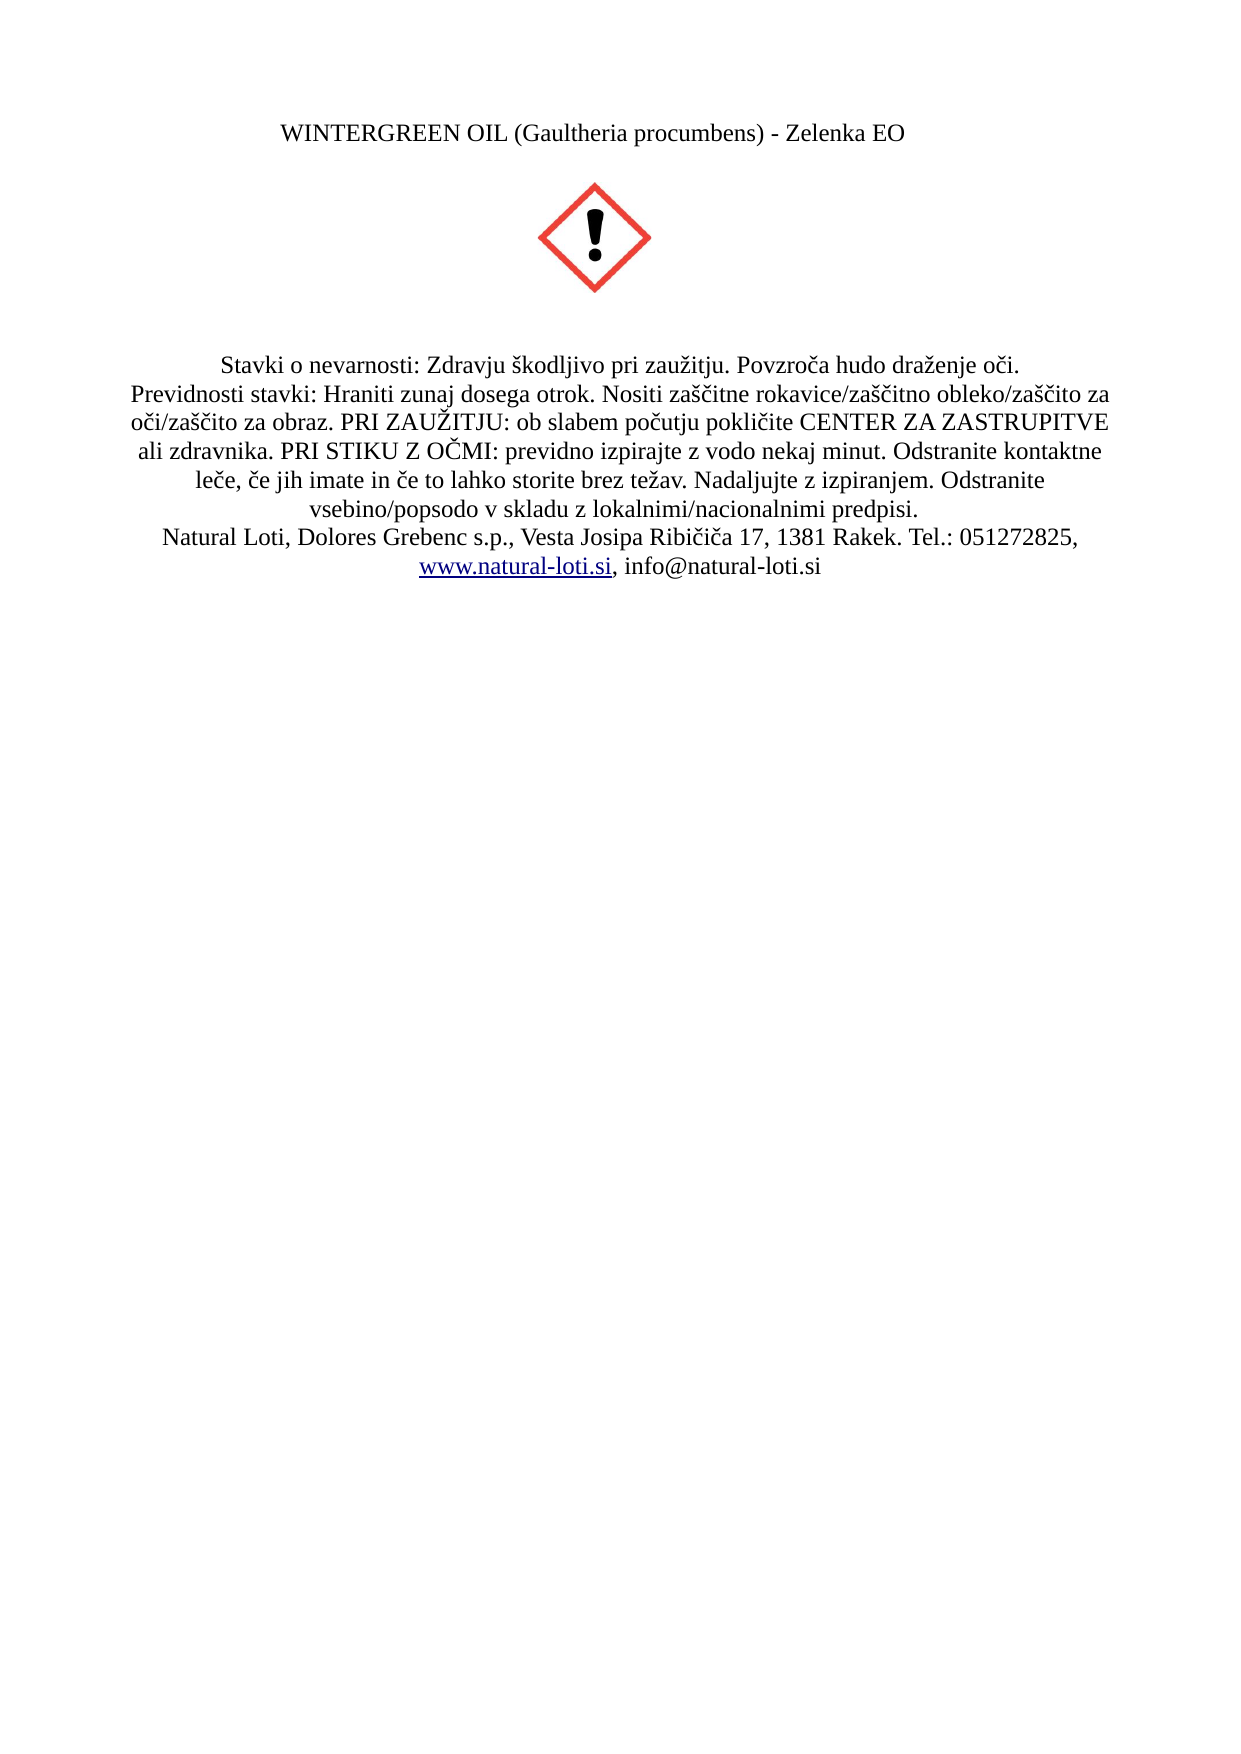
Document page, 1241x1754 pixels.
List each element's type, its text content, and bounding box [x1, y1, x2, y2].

text Natural Loti, Dolores Grebenc s.p., Vesta Josipa Ribičiča 17, 1381 Rakek. Tel.: 051272825, www.natural-loti.si, info@natural-loti.si [118, 522, 1122, 580]
text Previdnosti stavki: Hraniti zunaj dosega otrok. Nositi zaščitne rokavice/zaščitno obleko/zaščito za oči/zaščito za obraz. PRI ZAUŽITJU: ob slabem počutju pokličite CENTER ZA ZASTRUPITVE ali zdravnika. PRI STIKU Z OČMI: previdno izpirajte z vodo nekaj minut. Odstranite kontaktne leče, če jih imate in če to lahko storite brez težav. Nadaljujte z izpiranjem. Odstranite vsebino/popsodo v skladu z lokalnimi/nacionalnimi predpisi. [118, 379, 1122, 522]
picture [537, 182, 652, 293]
text Stavki o nevarnosti: Zdravju škodljivo pri zaužitju. Povzroča hudo draženje oči. [118, 350, 1122, 379]
text WINTERGREEN OIL (Gaultheria procumbens) - Zelenka EO [118, 118, 1122, 147]
